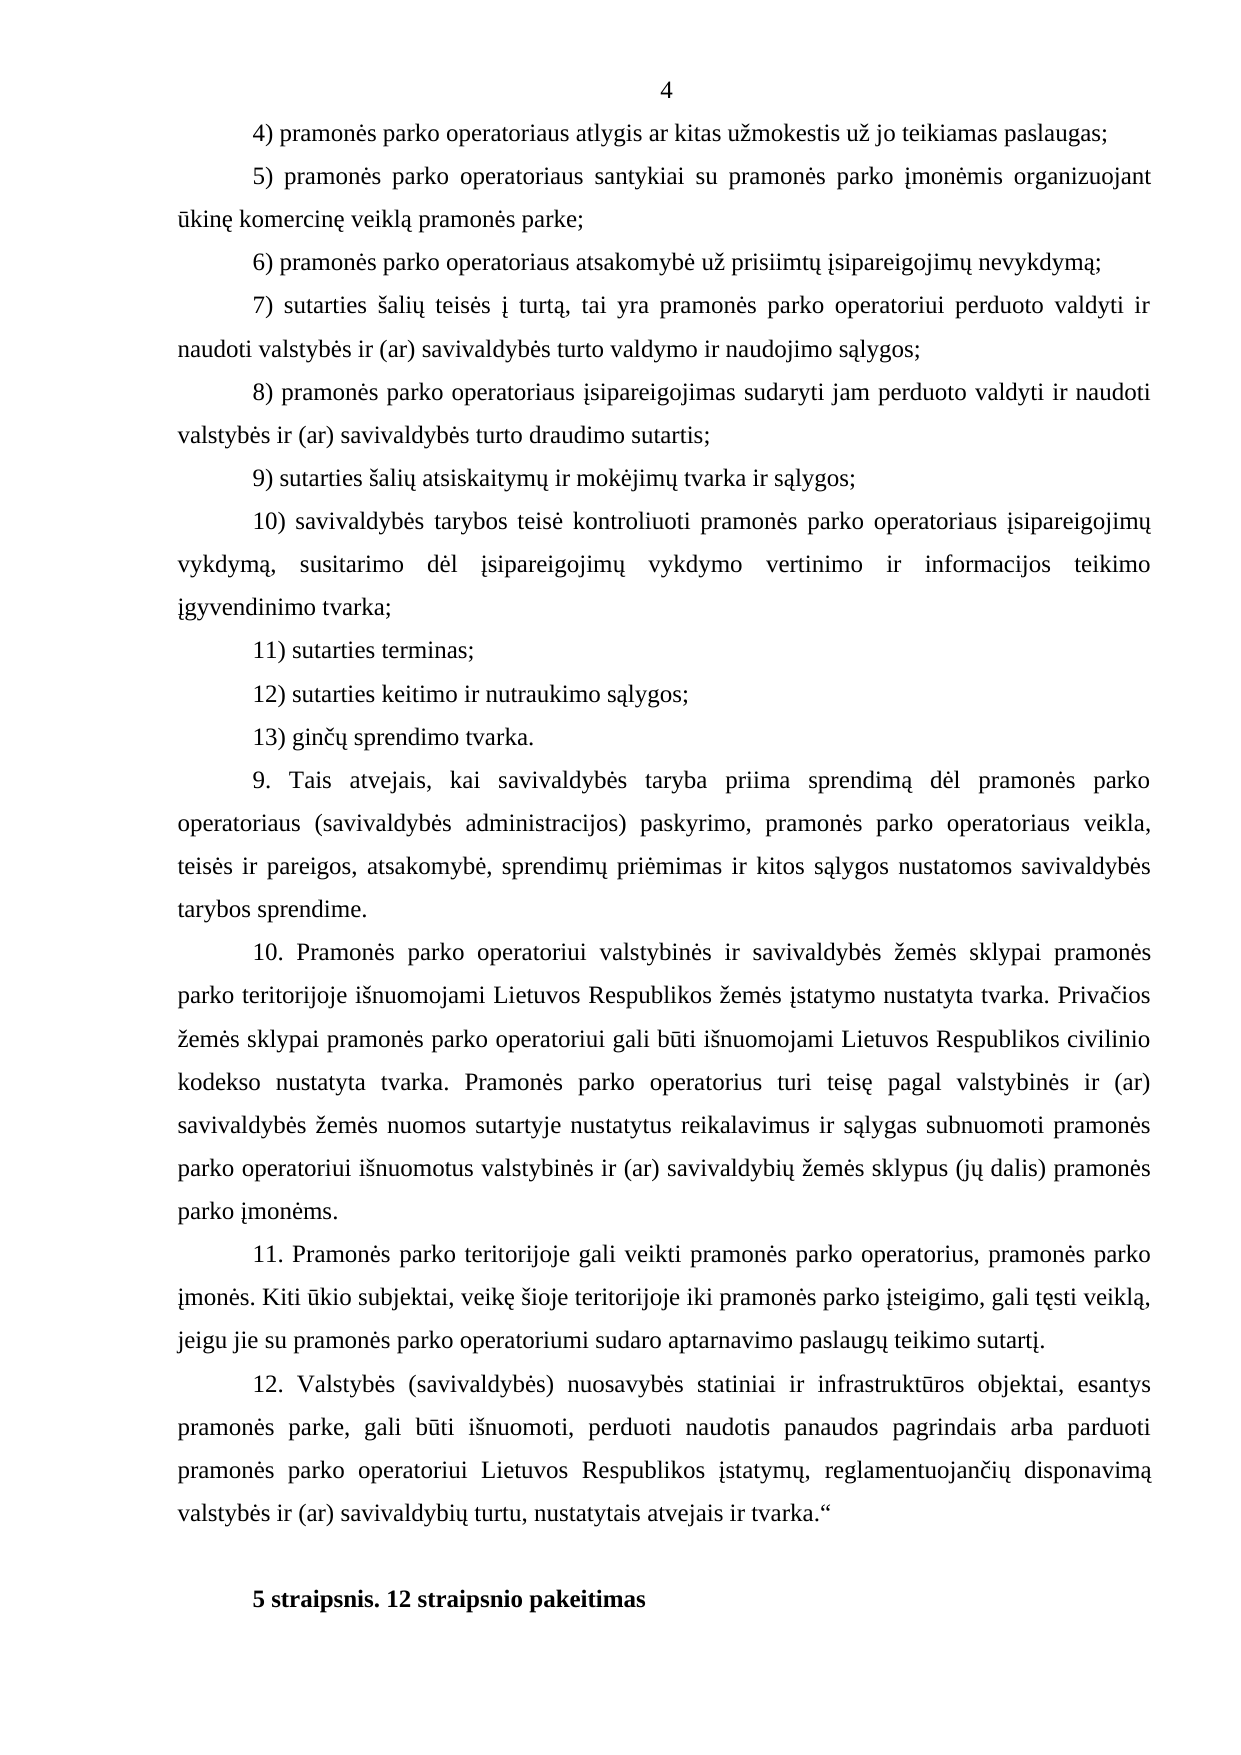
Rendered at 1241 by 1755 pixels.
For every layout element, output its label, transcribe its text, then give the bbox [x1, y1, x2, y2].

text 5) pramonės parko operatoriaus santykiai su pramonės parko įmonėmis organizuojant ūkinę komercinę veiklą pramonės parke; [177, 161, 1152, 233]
text 13) ginčų sprendimo tvarka. [177, 722, 1152, 751]
text 12. Valstybės (savivaldybės) nuosavybės statiniai ir infrastruktūros objektai, esantys pramonės parke, gali būti išnuomoti, perduoti naudotis panaudos pagrindais arba parduoti pramonės parko operatoriui Lietuvos Respublikos įstatymų, reglamentuojančių disponavimą valstybės ir (ar) savivaldybių turtu, nustatytais atvejais ir tvarka.“ [177, 1369, 1152, 1527]
text 9) sutarties šalių atsiskaitymų ir mokėjimų tvarka ir sąlygos; [177, 463, 1152, 492]
text 9. Tais atvejais, kai savivaldybės taryba priima sprendimą dėl pramonės parko operatoriaus (savivaldybės administracijos) paskyrimo, pramonės parko operatoriaus veikla, teisės ir pareigos, atsakomybė, sprendimų priėmimas ir kitos sąlygos nustatomos savivaldybės tarybos sprendime. [177, 765, 1152, 923]
text 12) sutarties keitimo ir nutraukimo sąlygos; [177, 679, 1152, 707]
text 11) sutarties terminas; [177, 636, 1152, 664]
text 10) savivaldybės tarybos teisė kontroliuoti pramonės parko operatoriaus įsipareigojimų vykdymą, susitarimo dėl įsipareigojimų vykdymo vertinimo ir informacijos teikimo įgyvendinimo tvarka; [177, 506, 1152, 621]
text 11. Pramonės parko teritorijoje gali veikti pramonės parko operatorius, pramonės parko įmonės. Kiti ūkio subjektai, veikę šioje teritorijoje iki pramonės parko įsteigimo, gali tęsti veiklą, jeigu jie su pramonės parko operatoriumi sudaro aptarnavimo paslaugų teikimo sutartį. [177, 1239, 1152, 1354]
text 6) pramonės parko operatoriaus atsakomybė už prisiimtų įsipareigojimų nevykdymą; [177, 247, 1152, 276]
text 8) pramonės parko operatoriaus įsipareigojimas sudaryti jam perduoto valdyti ir naudoti valstybės ir (ar) savivaldybės turto draudimo sutartis; [177, 377, 1152, 449]
text 4) pramonės parko operatoriaus atlygis ar kitas užmokestis už jo teikiamas paslaugas; [177, 118, 1152, 147]
text 10. Pramonės parko operatoriui valstybinės ir savivaldybės žemės sklypai pramonės parko teritorijoje išnuomojami Lietuvos Respublikos žemės įstatymo nustatyta tvarka. Privačios žemės sklypai pramonės parko operatoriui gali būti išnuomojami Lietuvos Respublikos civilinio kodekso nustatyta tvarka. Pramonės parko operatorius turi teisę pagal valstybinės ir (ar) savivaldybės žemės nuomos sutartyje nustatytus reikalavimus ir sąlygas subnuomoti pramonės parko operatoriui išnuomotus valstybinės ir (ar) savivaldybių žemės sklypus (jų dalis) pramonės parko įmonėms. [177, 937, 1152, 1225]
text 5 straipsnis. 12 straipsnio pakeitimas [177, 1584, 1152, 1613]
text 7) sutarties šalių teisės į turtą, tai yra pramonės parko operatoriui perduoto valdyti ir naudoti valstybės ir (ar) savivaldybės turto valdymo ir naudojimo sąlygos; [177, 291, 1152, 362]
